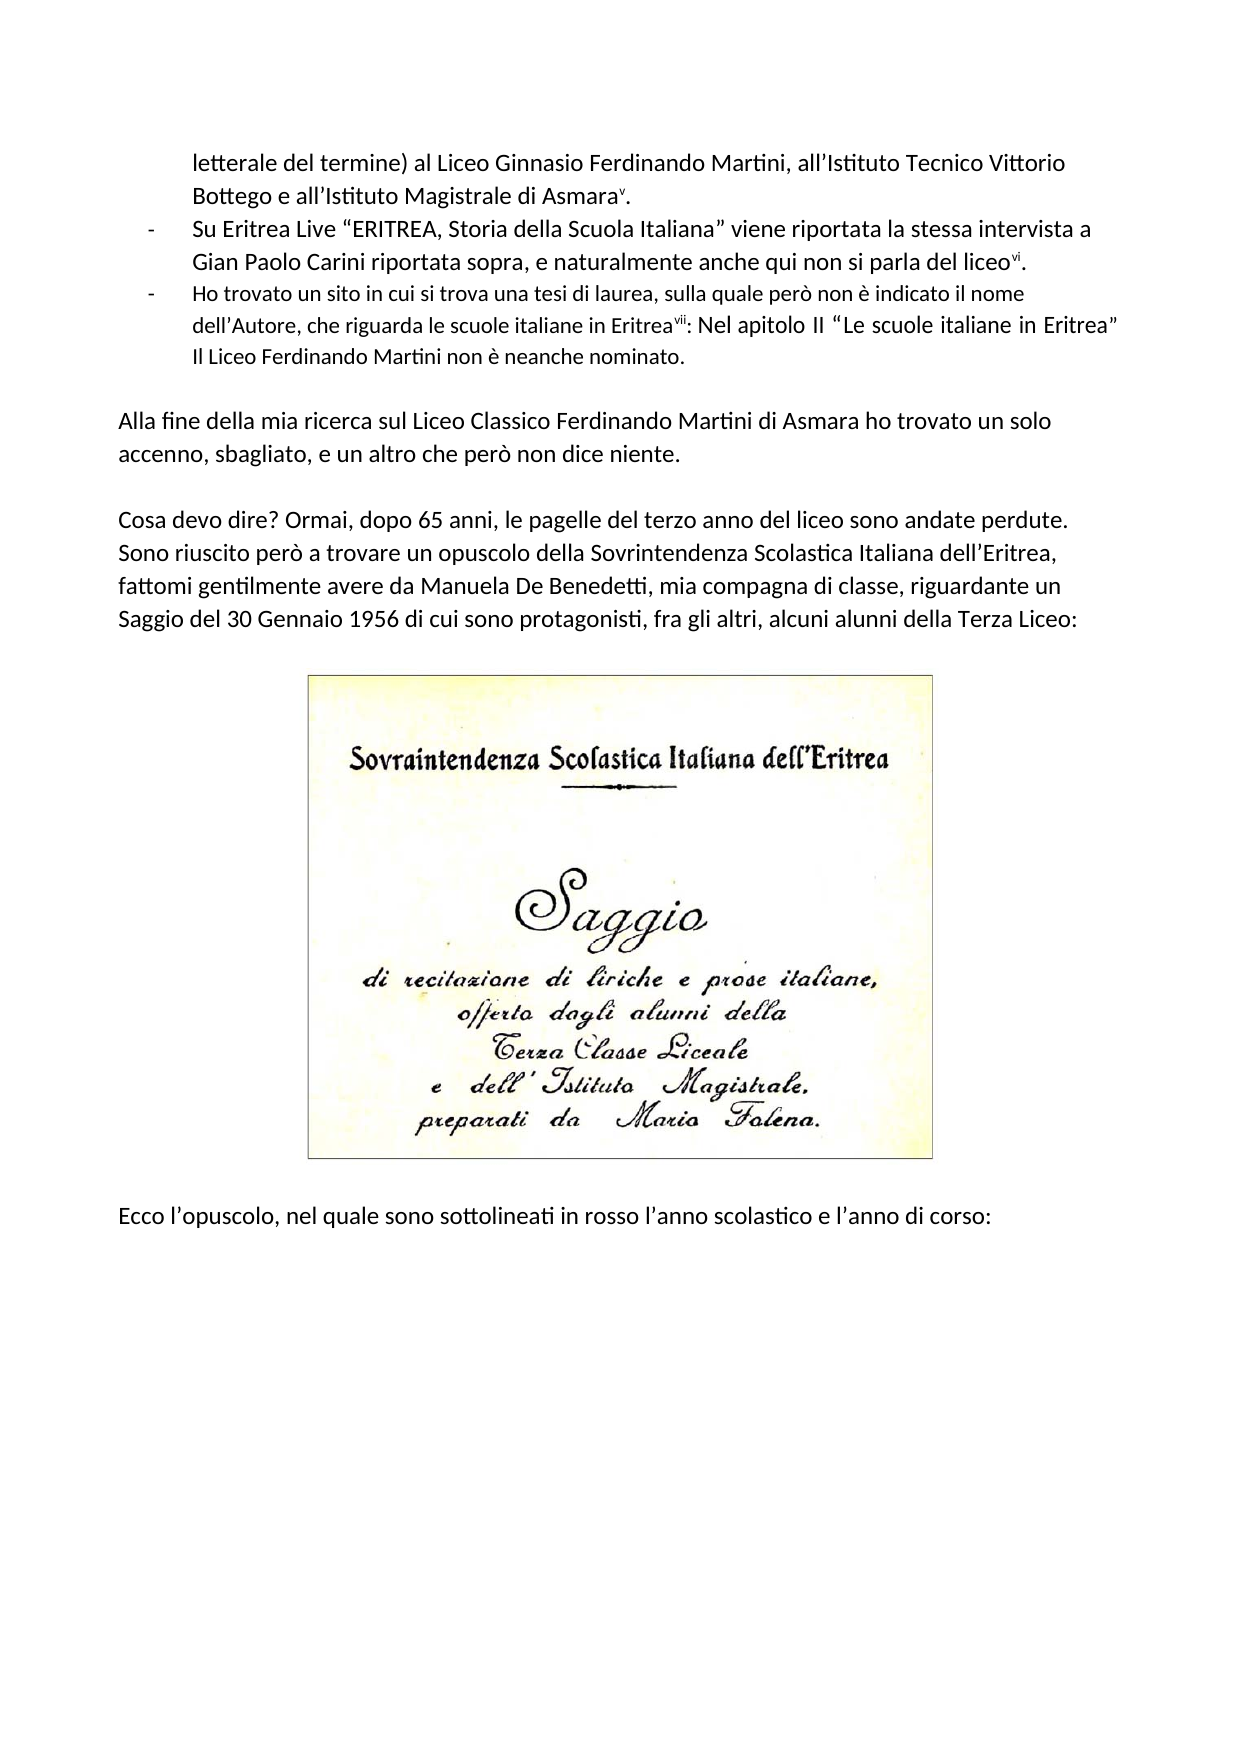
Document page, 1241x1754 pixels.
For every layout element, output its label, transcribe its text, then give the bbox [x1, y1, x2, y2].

text Cosa devo dire? Ormai, dopo 65 anni, le pagelle del terzo anno del liceo sono andate perdute. Sono riuscito però a trovare un opuscolo della Sovrintendenza Scolastica Italiana dell’Eritrea, fattomi gentilmente avere da Manuela De Benedetti, mia compagna di classe, riguardante un Saggio del 30 Gennaio 1956 di cui sono protagonisti, fra gli altri, alcuni alunni della Terza Liceo: [118, 504, 1122, 633]
picture [299, 668, 941, 1165]
text Ecco l’opuscolo, nel quale sono sottolineati in rosso l’anno scolastico e l’anno di corso: [118, 1200, 1122, 1230]
list Su Eritrea Live “ERITREA, Storia della Scuola Italiana” viene riportata la stessa intervista a Gian Paolo Carini riportata sopra, e naturalmente anche qui non si parla del liceo. [148, 213, 1122, 277]
list letterale del termine) al Liceo Ginnasio Ferdinando Martini, all’Istituto Tecnico Vittorio Bottego e all’Istituto Magistrale di Asmara. [148, 148, 1122, 211]
text Alla fine della mia ricerca sul Liceo Classico Ferdinando Martini di Asmara ho trovato un solo accenno, sbagliato, e un altro che però non dice niente. [118, 406, 1122, 469]
list Ho trovato un sito in cui si trova una tesi di laurea, sulla quale però non è indicato il nome dell’Autore, che riguarda le scuole italiane in Eritrea: Nel apitolo II “Le scuole italiane in Eritrea” Il Liceo Ferdinando Martini non è neanche nominato. [148, 279, 1122, 370]
